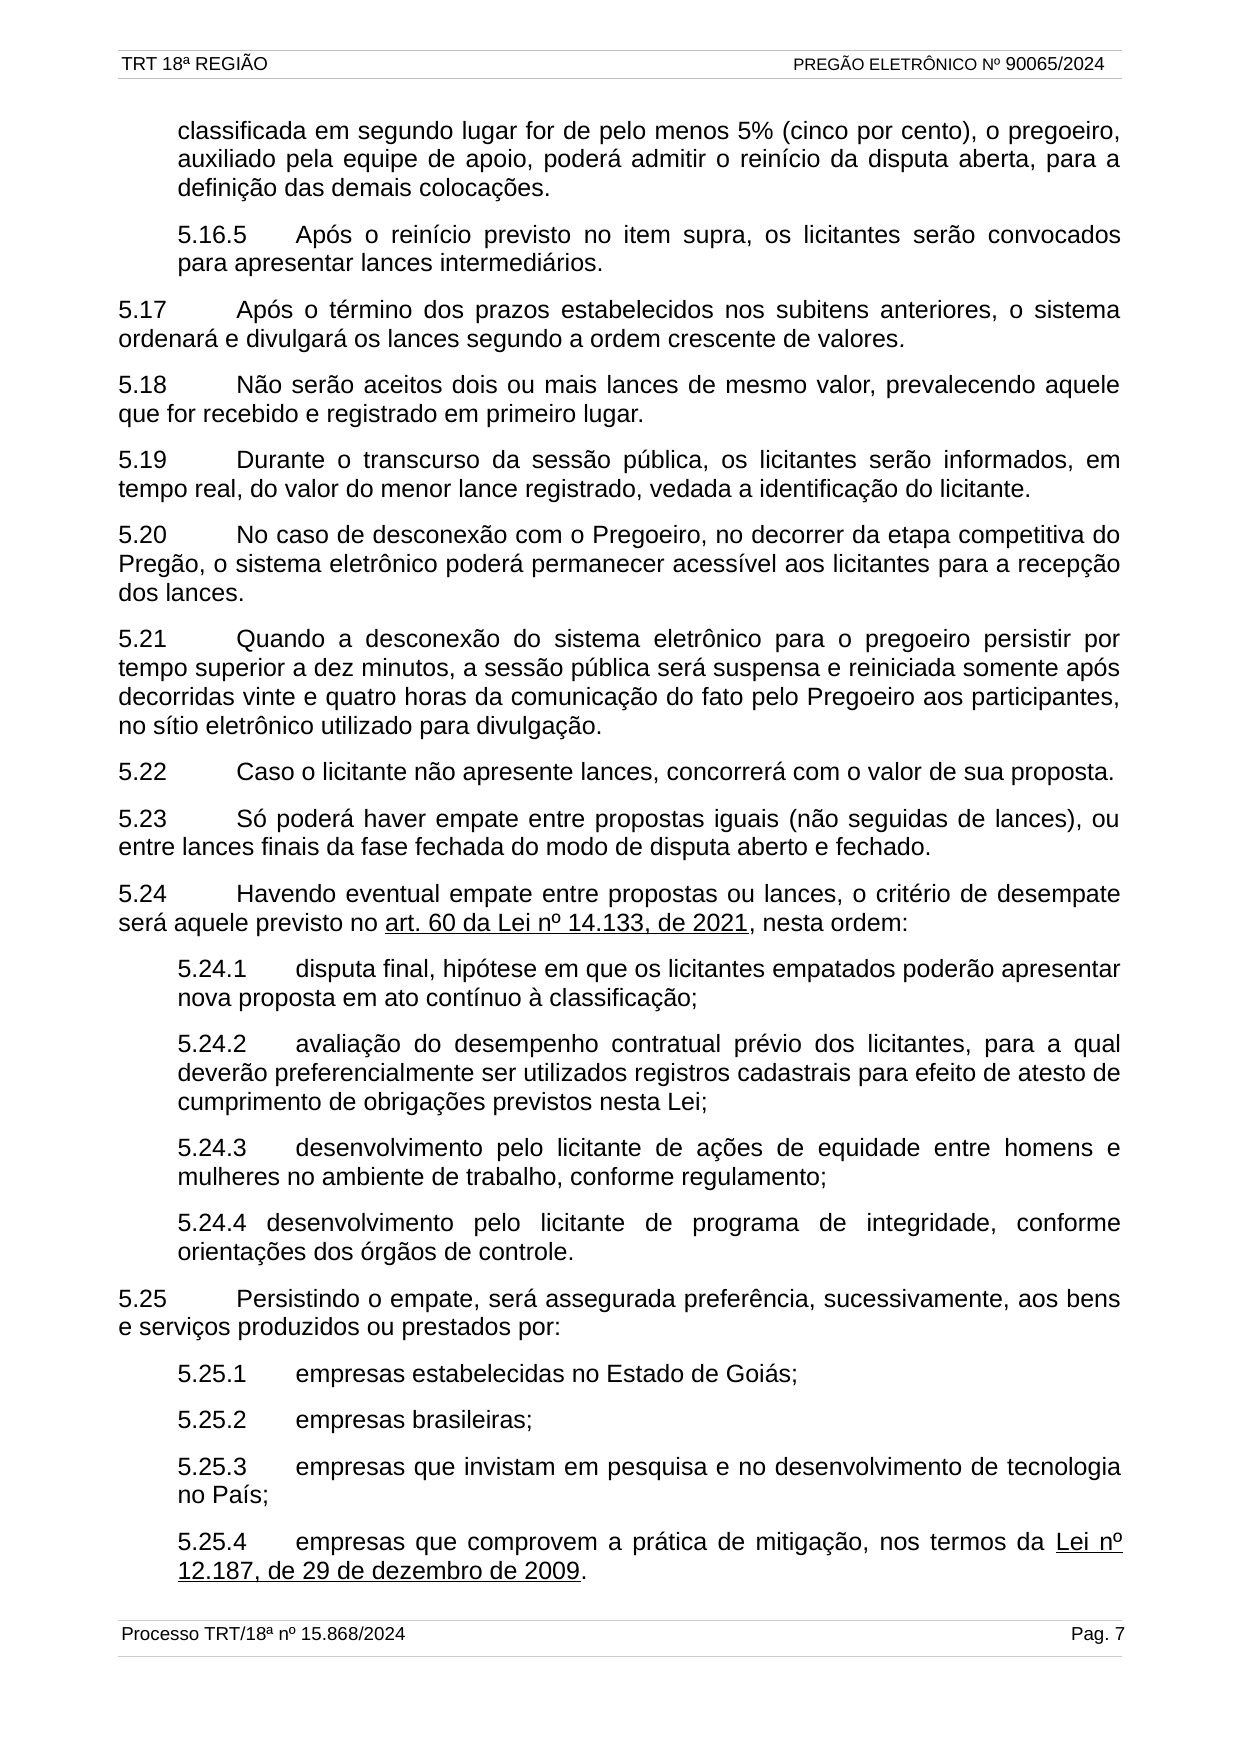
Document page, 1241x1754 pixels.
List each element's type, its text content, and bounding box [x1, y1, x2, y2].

text 5.24.1 disputa final, hipótese em que os licitantes empatados poderão apresentar nova proposta em ato contínuo à classificação; [177, 954, 1122, 1011]
text 5.16.5 Após o reinício previsto no item supra, os licitantes serão convocados para apresentar lances intermediários. [177, 219, 1122, 277]
text 5.24.2 avaliação do desempenho contratual prévio dos licitantes, para a qual deverão preferencialmente ser utilizados registros cadastrais para efeito de atesto de cumprimento de obrigações previstos nesta Lei; [177, 1029, 1122, 1115]
text 5.17 Após o término dos prazos estabelecidos nos subitens anteriores, o sistema ordenará e divulgará os lances segundo a ordem crescente de valores. [118, 295, 1122, 352]
text 5.24.3 desenvolvimento pelo licitante de ações de equidade entre homens e mulheres no ambiente de trabalho, conforme regulamento; [177, 1133, 1122, 1191]
text 5.20 No caso de desconexão com o Pregoeiro, no decorrer da etapa competitiva do Pregão, o sistema eletrônico poderá permanecer acessível aos licitantes para a recepção dos lances. [118, 520, 1122, 607]
text 5.25 Persistindo o empate, será assegurada preferência, sucessivamente, aos bens e serviços produzidos ou prestados por: [118, 1283, 1122, 1341]
text 5.21 Quando a desconexão do sistema eletrônico para o pregoeiro persistir por tempo superior a dez minutos, a sessão pública será suspensa e reiniciada somente após decorridas vinte e quatro horas da comunicação do fato pelo Pregoeiro aos participantes, no sítio eletrônico utilizado para divulgação. [118, 624, 1122, 739]
text 5.25.2 empresas brasileiras; [177, 1405, 1122, 1434]
text 5.25.4 empresas que comprovem a prática de mitigação, nos termos da Lei nº 12.187, de 29 de dezembro de 2009. [177, 1527, 1122, 1584]
text 5.23 Só poderá haver empate entre propostas iguais (não seguidas de lances), ou entre lances finais da fase fechada do modo de disputa aberto e fechado. [118, 803, 1122, 861]
text classificada em segundo lugar for de pelo menos 5% (cinco por cento), o pregoeiro, auxiliado pela equipe de apoio, poderá admitir o reinício da disputa aberta, para a definição das demais colocações. [177, 116, 1122, 202]
text 5.24 Havendo eventual empate entre propostas ou lances, o critério de desempate será aquele previsto no art. 60 da Lei nº 14.133, de 2021, nesta ordem: [118, 879, 1122, 936]
text 5.18 Não serão aceitos dois ou mais lances de mesmo valor, prevalecendo aquele que for recebido e registrado em primeiro lugar. [118, 370, 1122, 427]
text 5.22 Caso o licitante não apresente lances, concorrerá com o valor de sua proposta. [118, 757, 1122, 786]
text 5.25.3 empresas que invistam em pesquisa e no desenvolvimento de tecnologia no País; [177, 1452, 1122, 1509]
text 5.25.1 empresas estabelecidas no Estado de Goiás; [177, 1359, 1122, 1387]
text 5.19 Durante o transcurso da sessão pública, os licitantes serão informados, em tempo real, do valor do menor lance registrado, vedada a identificação do licitante. [118, 445, 1122, 503]
text 5.24.4 desenvolvimento pelo licitante de programa de integridade, conforme orientações dos órgãos de controle. [177, 1208, 1122, 1266]
